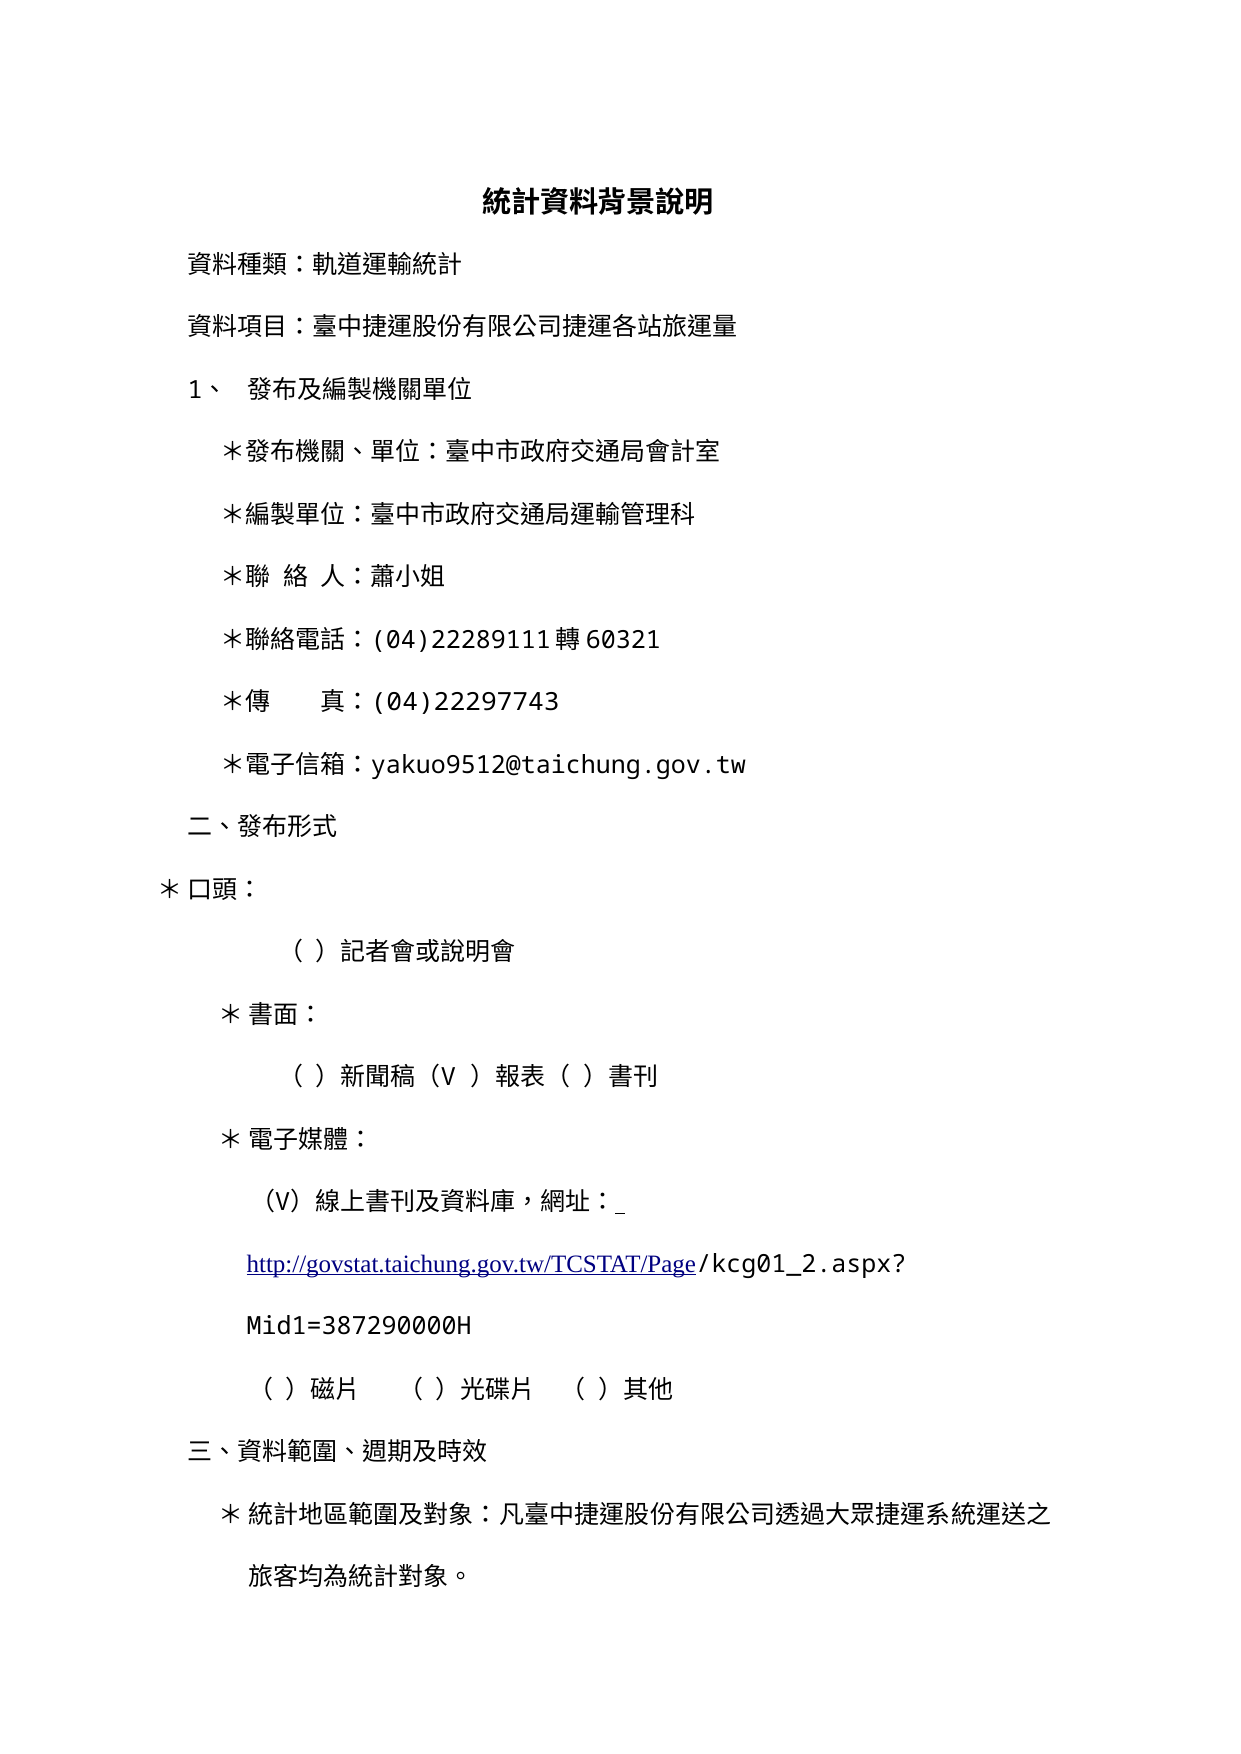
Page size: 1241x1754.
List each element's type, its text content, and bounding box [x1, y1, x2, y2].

text （ ）磁片 （ ）光碟片 （ ）其他 [248, 1346, 1106, 1408]
text ＊發布機關、單位：臺中市政府交通局會計室 [187, 408, 1053, 471]
text 二、發布形式 [187, 783, 1053, 846]
text 統計資料背景說明 [143, 158, 1053, 221]
list 電子媒體： [218, 1096, 1053, 1158]
text ＊傳 真：(04)22297743 [187, 658, 1053, 721]
text 資料項目：臺中捷運股份有限公司捷運各站旅運量 [187, 283, 1053, 346]
text ＊編製單位：臺中市政府交通局運輸管理科 [187, 471, 1053, 533]
list 統計地區範圍及對象：凡臺中捷運股份有限公司透過大眾捷運系統運送之旅客均為統計對象。 [218, 1471, 1053, 1596]
text 三、資料範圍、週期及時效 [187, 1408, 1053, 1471]
text ＊聯絡電話：(04)22289111轉60321 [187, 596, 1053, 658]
list 口頭： [157, 846, 1053, 908]
text 資料種類：軌道運輸統計 [187, 221, 1053, 283]
text （ ）記者會或說明會 [218, 908, 1053, 971]
text ＊聯 絡 人：蕭小姐 [187, 533, 1053, 596]
text ＊電子信箱：yakuo9512@taichung.gov.tw [187, 721, 1053, 783]
text （V）線上書刊及資料庫，網址： http://govstat.taichung.gov.tw/TCSTAT/Page/kcg01_2.aspx?Mid1=387290000H [246, 1158, 1053, 1346]
text （ ）新聞稿（V ）報表（ ）書刊 [218, 1033, 1053, 1096]
list 發布及編製機關單位 [187, 346, 1053, 408]
list 書面： [218, 971, 1053, 1033]
